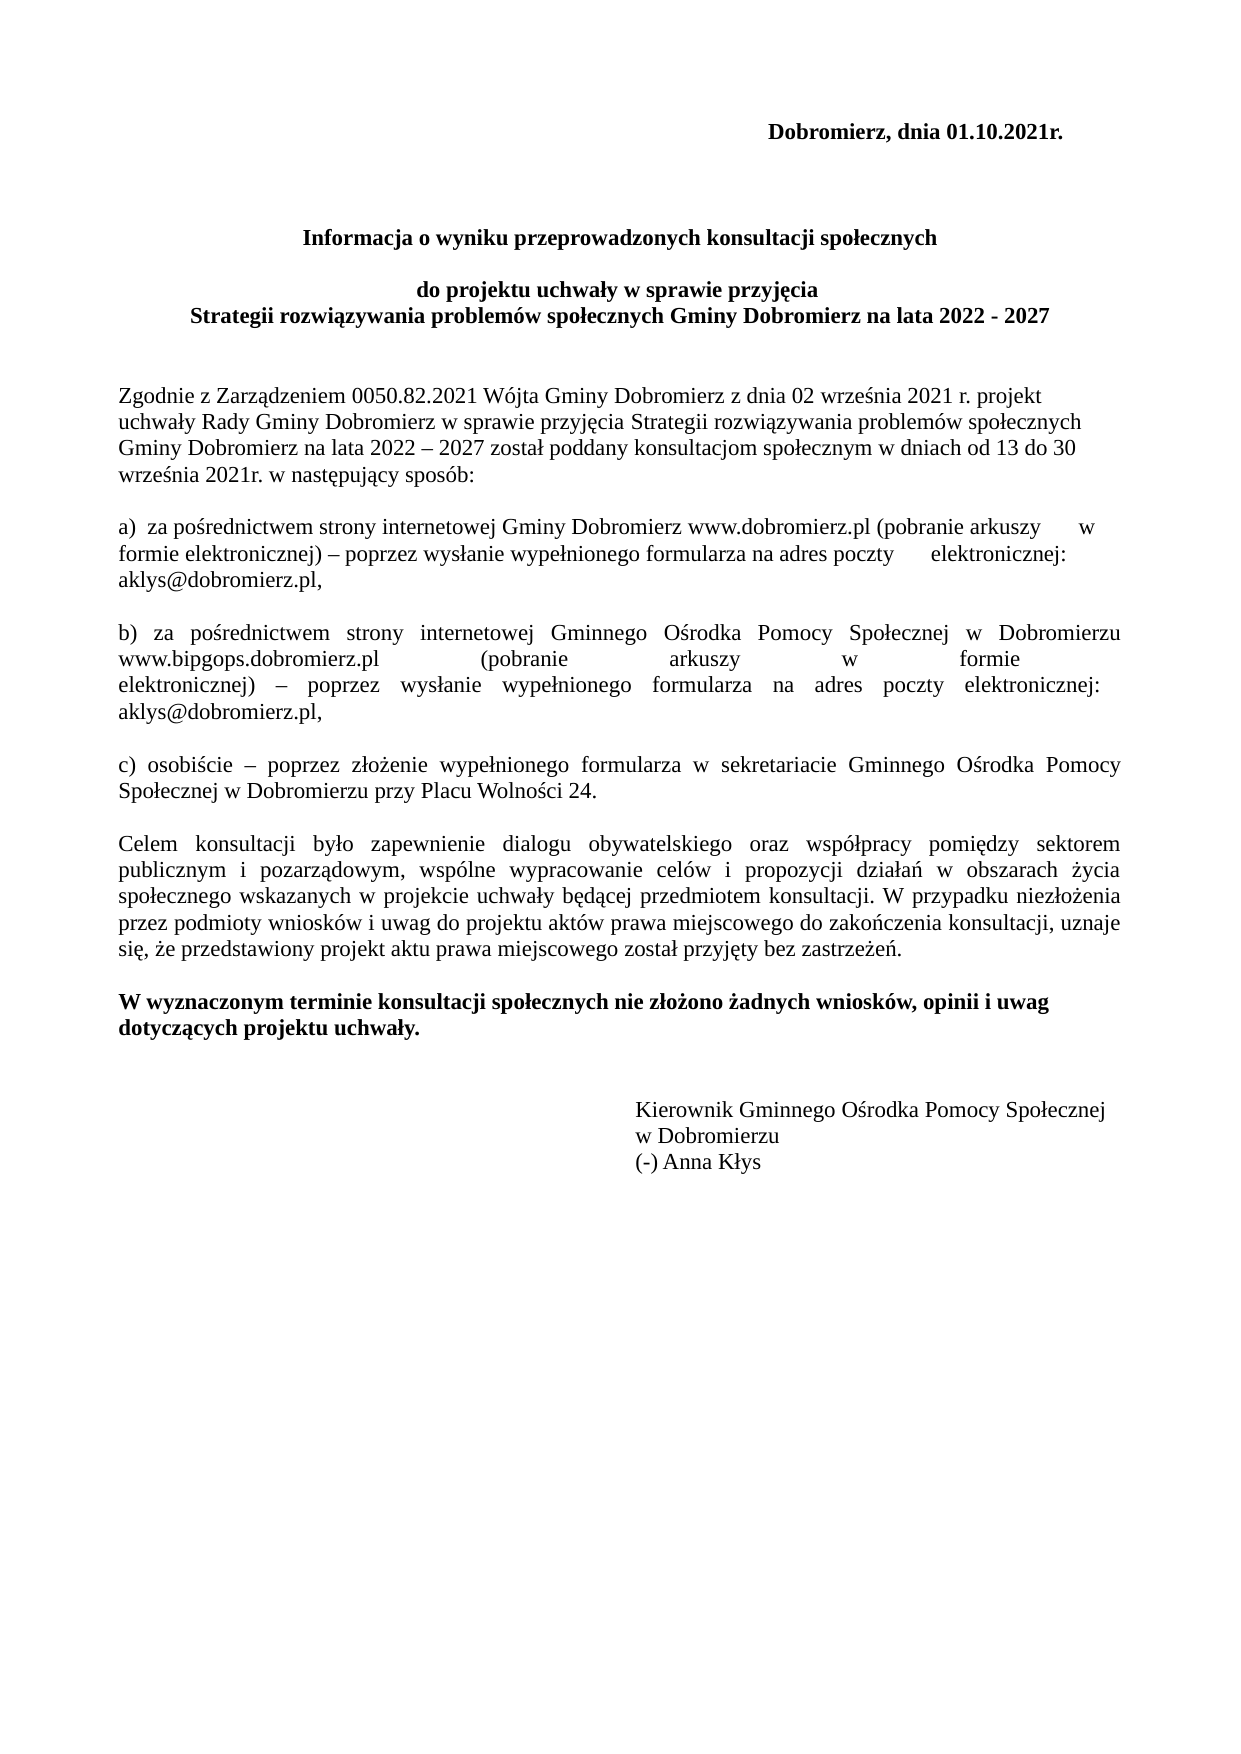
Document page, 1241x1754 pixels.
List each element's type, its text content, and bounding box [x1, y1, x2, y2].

text (-) Anna Kłys [118, 1148, 1122, 1175]
text b) za pośrednictwem strony internetowej Gminnego Ośrodka Pomocy Społecznej w Dobromierzu www.bipgops.dobromierz.pl (pobranie arkuszy w formie elektronicznej) – poprzez wysłanie wypełnionego formularza na adres poczty elektronicznej: aklys@dobromierz.pl, [118, 619, 1122, 724]
text a) za pośrednictwem strony internetowej Gminy Dobromierz www.dobromierz.pl (pobranie arkuszy w formie elektronicznej) – poprzez wysłanie wypełnionego formularza na adres poczty elektronicznej: aklys@dobromierz.pl, [118, 513, 1122, 592]
text do projektu uchwały w sprawie przyjęcia [118, 276, 1122, 303]
text Kierownik Gminnego Ośrodka Pomocy Społecznej [118, 1096, 1122, 1122]
text Celem konsultacji było zapewnienie dialogu obywatelskiego oraz współpracy pomiędzy sektorem publicznym i pozarządowym, wspólne wypracowanie celów i propozycji działań w obszarach życia społecznego wskazanych w projekcie uchwały będącej przedmiotem konsultacji. W przypadku niezłożenia przez podmioty wniosków i uwag do projektu aktów prawa miejscowego do zakończenia konsultacji, uznaje się, że przedstawiony projekt aktu prawa miejscowego został przyjęty bez zastrzeżeń. [118, 830, 1122, 961]
text c) osobiście – poprzez złożenie wypełnionego formularza w sekretariacie Gminnego Ośrodka Pomocy Społecznej w Dobromierzu przy Placu Wolności 24. [118, 724, 1122, 803]
text w Dobromierzu [118, 1122, 1122, 1148]
text Dobromierz, dnia 01.10.2021r. [118, 118, 1122, 144]
text Zgodnie z Zarządzeniem 0050.82.2021 Wójta Gminy Dobromierz z dnia 02 września 2021 r. projekt uchwały Rady Gminy Dobromierz w sprawie przyjęcia Strategii rozwiązywania problemów społecznych Gminy Dobromierz na lata 2022 – 2027 został poddany konsultacjom społecznym w dniach od 13 do 30 września 2021r. w następujący sposób: [118, 382, 1122, 487]
text W wyznaczonym terminie konsultacji społecznych nie złożono żadnych wniosków, opinii i uwag dotyczących projektu uchwały. [118, 988, 1122, 1069]
text Informacja o wyniku przeprowadzonych konsultacji społecznych [118, 223, 1122, 250]
text Strategii rozwiązywania problemów społecznych Gminy Dobromierz na lata 2022 - 2027 [118, 303, 1122, 329]
